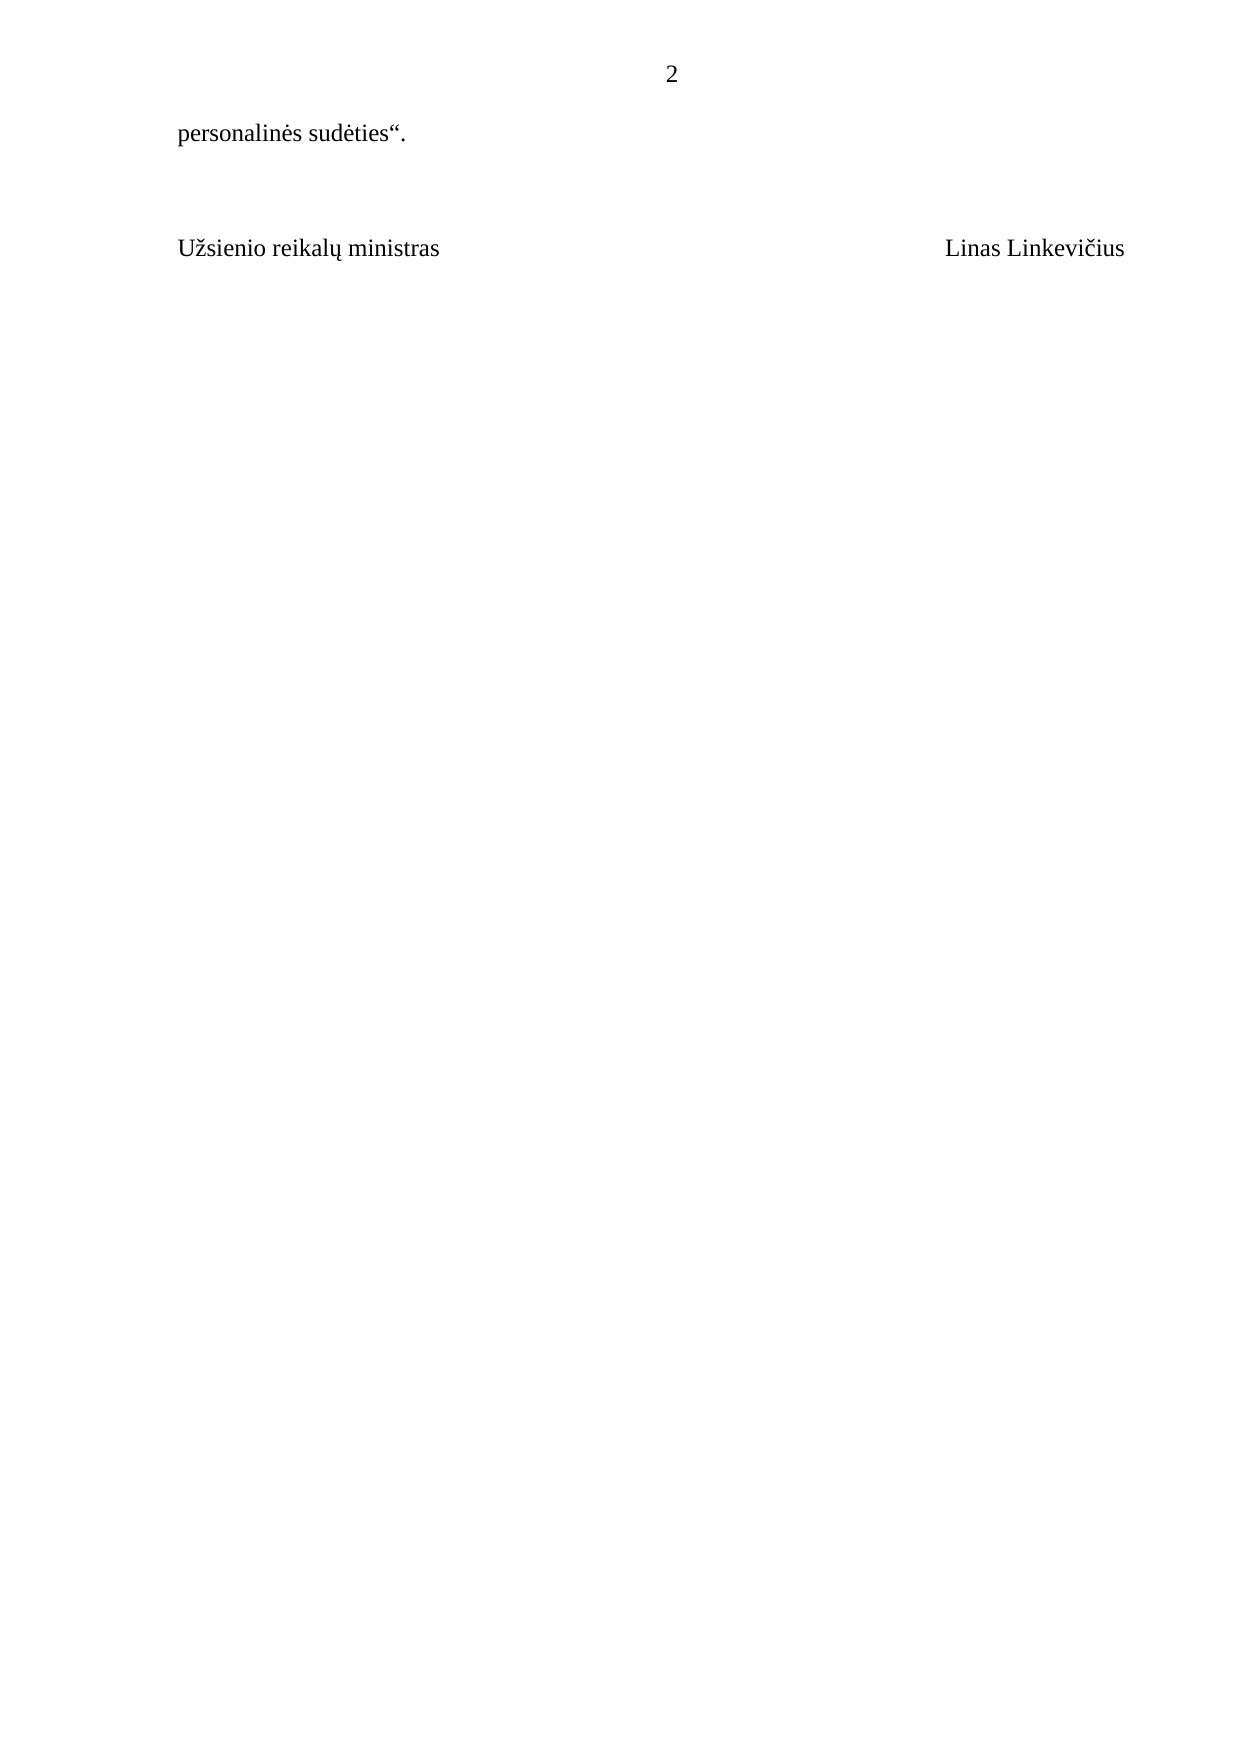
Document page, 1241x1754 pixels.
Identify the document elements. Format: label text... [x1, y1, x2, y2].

text personalinės sudėties“. [177, 118, 1167, 147]
text Užsienio reikalų ministras Linas Linkevičius [177, 233, 1167, 262]
